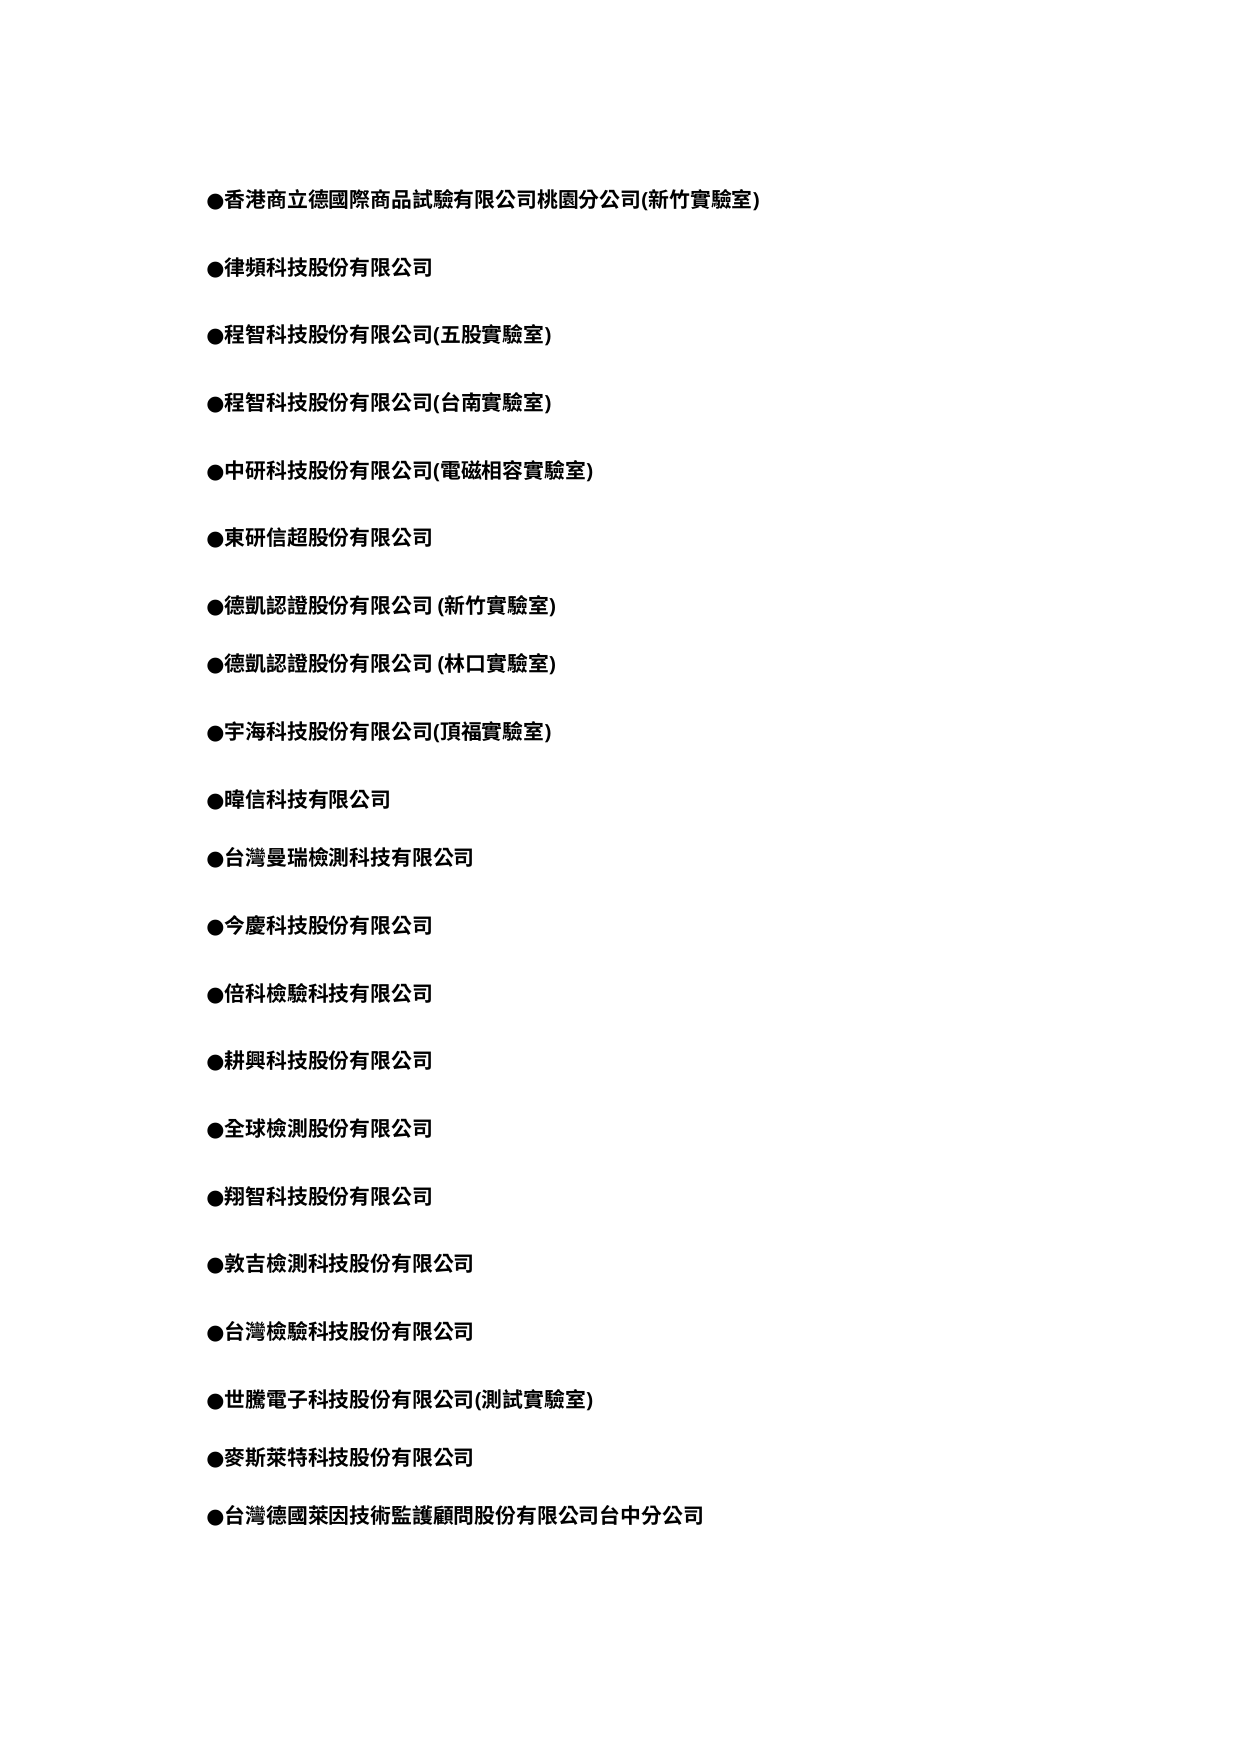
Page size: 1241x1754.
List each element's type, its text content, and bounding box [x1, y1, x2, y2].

table_cell ●香港商立德國際商品試驗有限公司桃園分公司(新竹實驗室) [202, 165, 1039, 232]
table_cell ●中研科技股份有限公司(電磁相容實驗室) [202, 435, 1039, 503]
table_cell ●程智科技股份有限公司(五股實驗室) [202, 300, 1039, 368]
table_cell ●耕興科技股份有限公司 [202, 1026, 1039, 1094]
table_cell ●宇海科技股份有限公司(頂福實驗室) [202, 697, 1039, 764]
table_cell ●程智科技股份有限公司(台南實驗室) [202, 368, 1039, 435]
table_cell ●德凱認證股份有限公司 (新竹實驗室) ●德凱認證股份有限公司 (林口實驗室) [202, 571, 1039, 697]
table_cell ●翔智科技股份有限公司 [202, 1161, 1039, 1229]
table_cell ●律頻科技股份有限公司 [202, 232, 1039, 300]
table_cell ●敦吉檢測科技股份有限公司 [202, 1229, 1039, 1297]
table_cell ●全球檢測股份有限公司 [202, 1094, 1039, 1161]
table_cell ●倍科檢驗科技有限公司 [202, 958, 1039, 1026]
table_cell ●今慶科技股份有限公司 [202, 891, 1039, 958]
table_cell ●世騰電子科技股份有限公司(測試實驗室) ●麥斯萊特科技股份有限公司 ●台灣德國萊因技術監護顧問股份有限公司台中分公司 [202, 1365, 1039, 1549]
table_cell ●台灣檢驗科技股份有限公司 [202, 1297, 1039, 1364]
table_cell ●東研信超股份有限公司 [202, 503, 1039, 571]
table_cell ●暐信科技有限公司 ●台灣曼瑞檢測科技有限公司 [202, 765, 1039, 891]
